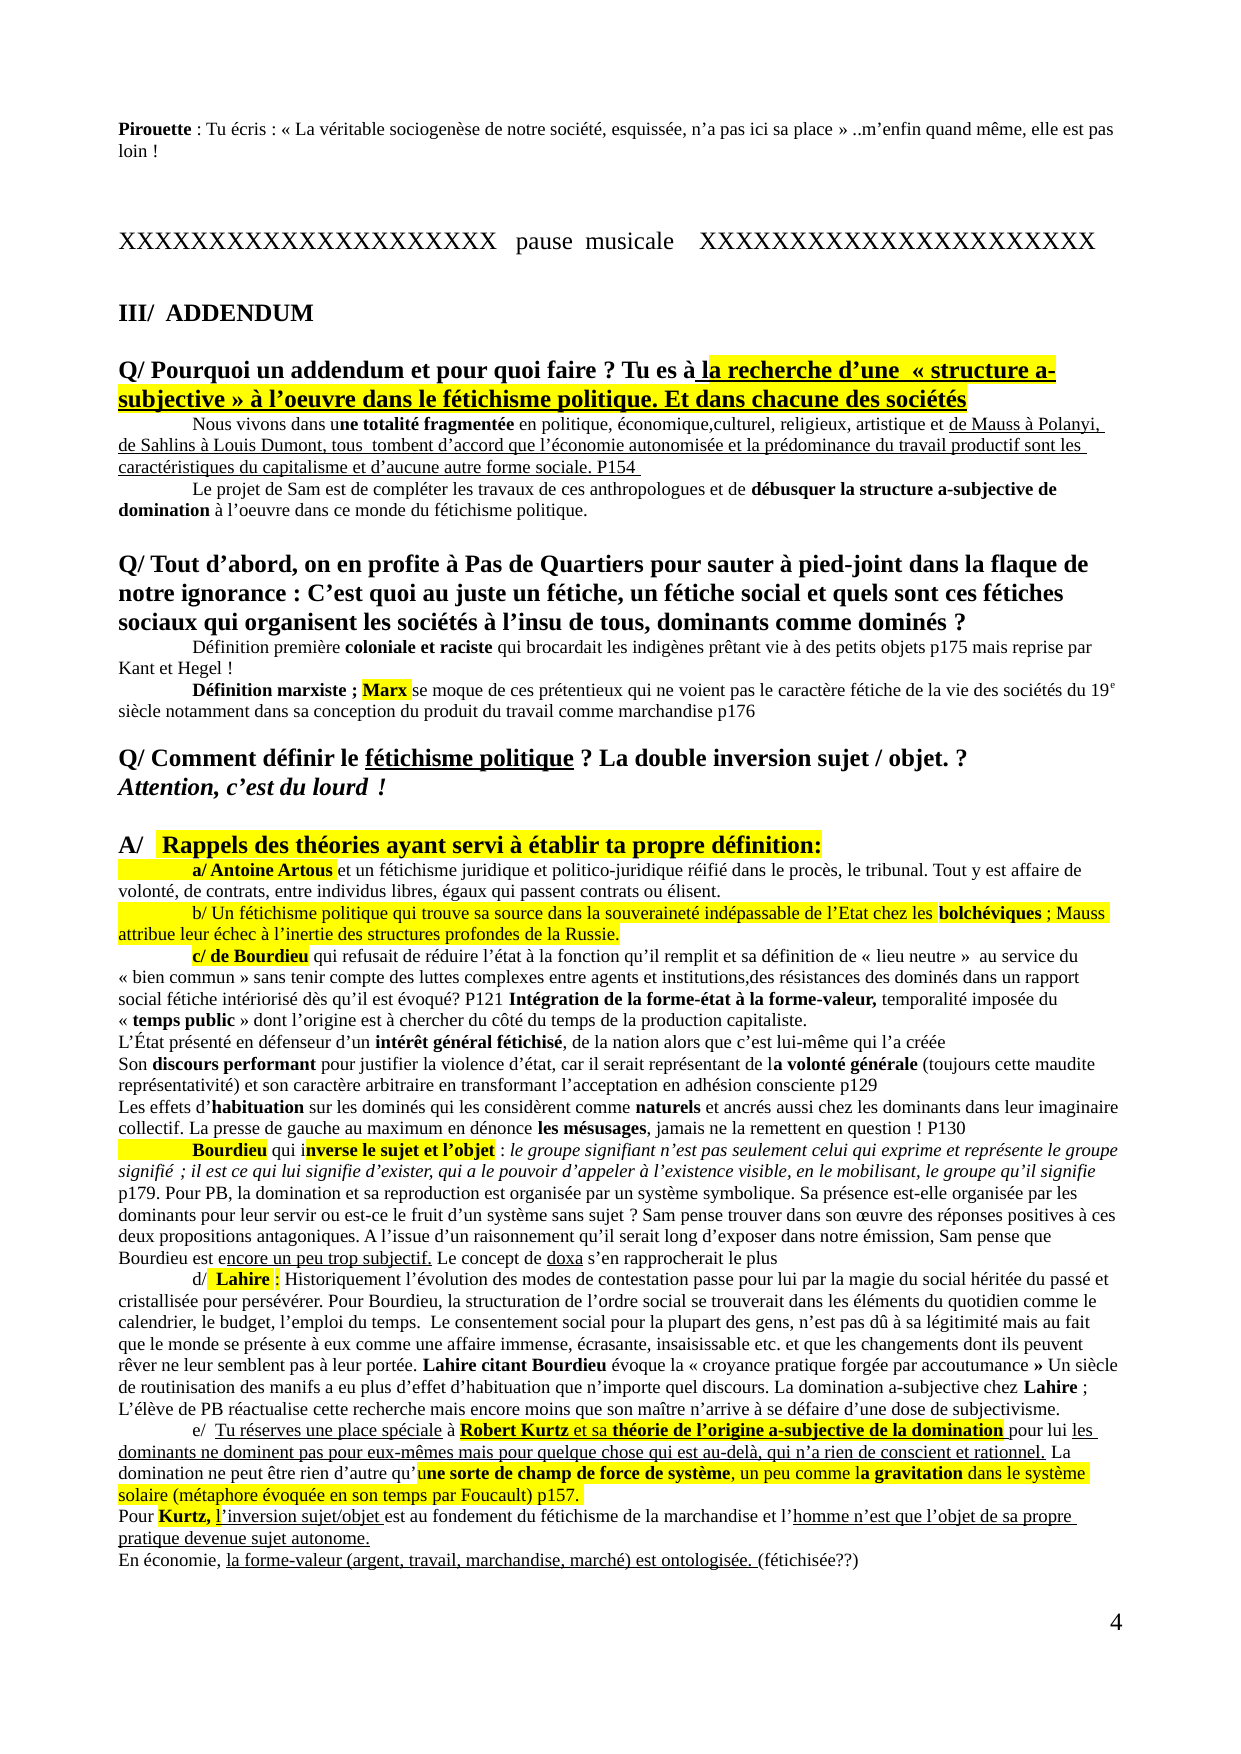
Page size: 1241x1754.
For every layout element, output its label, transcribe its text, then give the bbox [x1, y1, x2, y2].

text b/ Un fétichisme politique qui trouve sa source dans la souveraineté indépassable de l’Etat chez les bolchéviques ; Mauss attribue leur échec à l’inertie des structures profondes de la Russie. [118, 902, 1122, 945]
text Définition première coloniale et raciste qui brocardait les indigènes prêtant vie à des petits objets p175 mais reprise par Kant et Hegel ! [118, 636, 1122, 679]
text Les effets d’habituation sur les dominés qui les considèrent comme naturels et ancrés aussi chez les dominants dans leur imaginaire collectif. La presse de gauche au maximum en dénonce les mésusages, jamais ne la remettent en question ! P130 [118, 1096, 1122, 1139]
text d/ Lahire : Historiquement l’évolution des modes de contestation passe pour lui par la magie du social héritée du passé et cristallisée pour persévérer. Pour Bourdieu, la structuration de l’ordre social se trouverait dans les éléments du quotidien comme le calendrier, le budget, l’emploi du temps. Le consentement social pour la plupart des gens, n’est pas dû à sa légitimité mais au fait que le monde se présente à eux comme une affaire immense, écrasante, insaisissable etc. et que les changements dont ils peuvent rêver ne leur semblent pas à leur portée. Lahire citant Bourdieu évoque la « croyance pratique forgée par accoutumance » Un siècle de routinisation des manifs a eu plus d’effet d’habituation que n’importe quel discours. La domination a-subjective chez Lahire ; L’élève de PB réactualise cette recherche mais encore moins que son maître n’arrive à se défaire d’une dose de subjectivisme. [118, 1268, 1122, 1419]
text Q/ Pourquoi un addendum et pour quoi faire ? Tu es à la recherche d’une « structure a-subjective » à l’oeuvre dans le fétichisme politique. Et dans chacune des sociétés [118, 355, 1122, 413]
text XXXXXXXXXXXXXXXXXXXXX pause musicale XXXXXXXXXXXXXXXXXXXXXX [118, 226, 1122, 255]
text Définition marxiste ; Marx se moque de ces prétentieux qui ne voient pas le caractère fétiche de la vie des sociétés du 19e siècle notamment dans sa conception du produit du travail comme marchandise p176 [118, 679, 1122, 722]
text A/ Rappels des théories ayant servi à établir ta propre définition: [118, 830, 1122, 858]
text L’État présenté en défenseur d’un intérêt général fétichisé, de la nation alors que c’est lui-même qui l’a créée [118, 1031, 1122, 1052]
text Pour Kurtz, l’inversion sujet/objet est au fondement du fétichisme de la marchandise et l’homme n’est que l’objet de sa propre pratique devenue sujet autonome. [118, 1505, 1122, 1548]
text Le projet de Sam est de compléter les travaux de ces anthropologues et de débusquer la structure a-subjective de domination à l’oeuvre dans ce monde du fétichisme politique. [118, 477, 1122, 521]
text Nous vivons dans une totalité fragmentée en politique, économique,culturel, religieux, artistique et de Mauss à Polanyi, de Sahlins à Louis Dumont, tous tombent d’accord que l’économie autonomisée et la prédominance du travail productif sont les caractéristiques du capitalisme et d’aucune autre forme sociale. P154 [118, 413, 1122, 477]
text Q/ Comment définir le fétichisme politique ? La double inversion sujet / objet. ? [118, 743, 1122, 772]
text Q/ Tout d’abord, on en profite à Pas de Quartiers pour sauter à pied-joint dans la flaque de notre ignorance : C’est quoi au juste un fétiche, un fétiche social et quels sont ces fétiches sociaux qui organisent les sociétés à l’insu de tous, dominants comme dominés ? [118, 549, 1122, 636]
text a/ Antoine Artous et un fétichisme juridique et politico-juridique réifié dans le procès, le tribunal. Tout y est affaire de volonté, de contrats, entre individus libres, égaux qui passent contrats ou élisent. [118, 858, 1122, 902]
text Son discours performant pour justifier la violence d’état, car il serait représentant de la volonté générale (toujours cette maudite représentativité) et son caractère arbitraire en transformant l’acceptation en adhésion consciente p129 [118, 1052, 1122, 1096]
text e/ Tu réserves une place spéciale à Robert Kurtz et sa théorie de l’origine a-subjective de la domination pour lui les dominants ne dominent pas pour eux-mêmes mais pour quelque chose qui est au-delà, qui n’a rien de conscient et rationnel. La domination ne peut être rien d’autre qu’une sorte de champ de force de système, un peu comme la gravitation dans le système solaire (métaphore évoquée en son temps par Foucault) p157. [118, 1419, 1122, 1505]
text Attention, c’est du lourd ! [118, 772, 1122, 801]
text c/ de Bourdieu qui refusait de réduire l’état à la fonction qu’il remplit et sa définition de « lieu neutre » au service du « bien commun » sans tenir compte des luttes complexes entre agents et institutions,des résistances des dominés dans un rapport social fétiche intériorisé dès qu’il est évoqué? P121 Intégration de la forme-état à la forme-valeur, temporalité imposée du « temps public » dont l’origine est à chercher du côté du temps de la production capitaliste. [118, 945, 1122, 1031]
text Bourdieu qui inverse le sujet et l’objet : le groupe signifiant n’est pas seulement celui qui exprime et représente le groupe signifié ; il est ce qui lui signifie d’exister, qui a le pouvoir d’appeler à l’existence visible, en le mobilisant, le groupe qu’il signifie p179. Pour PB, la domination et sa reproduction est organisée par un système symbolique. Sa présence est-elle organisée par les dominants pour leur servir ou est-ce le fruit d’un système sans sujet ? Sam pense trouver dans son œuvre des réponses positives à ces deux propositions antagoniques. A l’issue d’un raisonnement qu’il serait long d’exposer dans notre émission, Sam pense que Bourdieu est encore un peu trop subjectif. Le concept de doxa s’en rapprocherait le plus [118, 1139, 1122, 1268]
text Pirouette : Tu écris : « La véritable sociogenèse de notre société, esquissée, n’a pas ici sa place » ..m’enfin quand même, elle est pas loin ! [118, 118, 1122, 161]
text III/ ADDENDUM [118, 298, 1122, 327]
text En économie, la forme-valeur (argent, travail, marchandise, marché) est ontologisée. (fétichisée??) [118, 1548, 1122, 1570]
